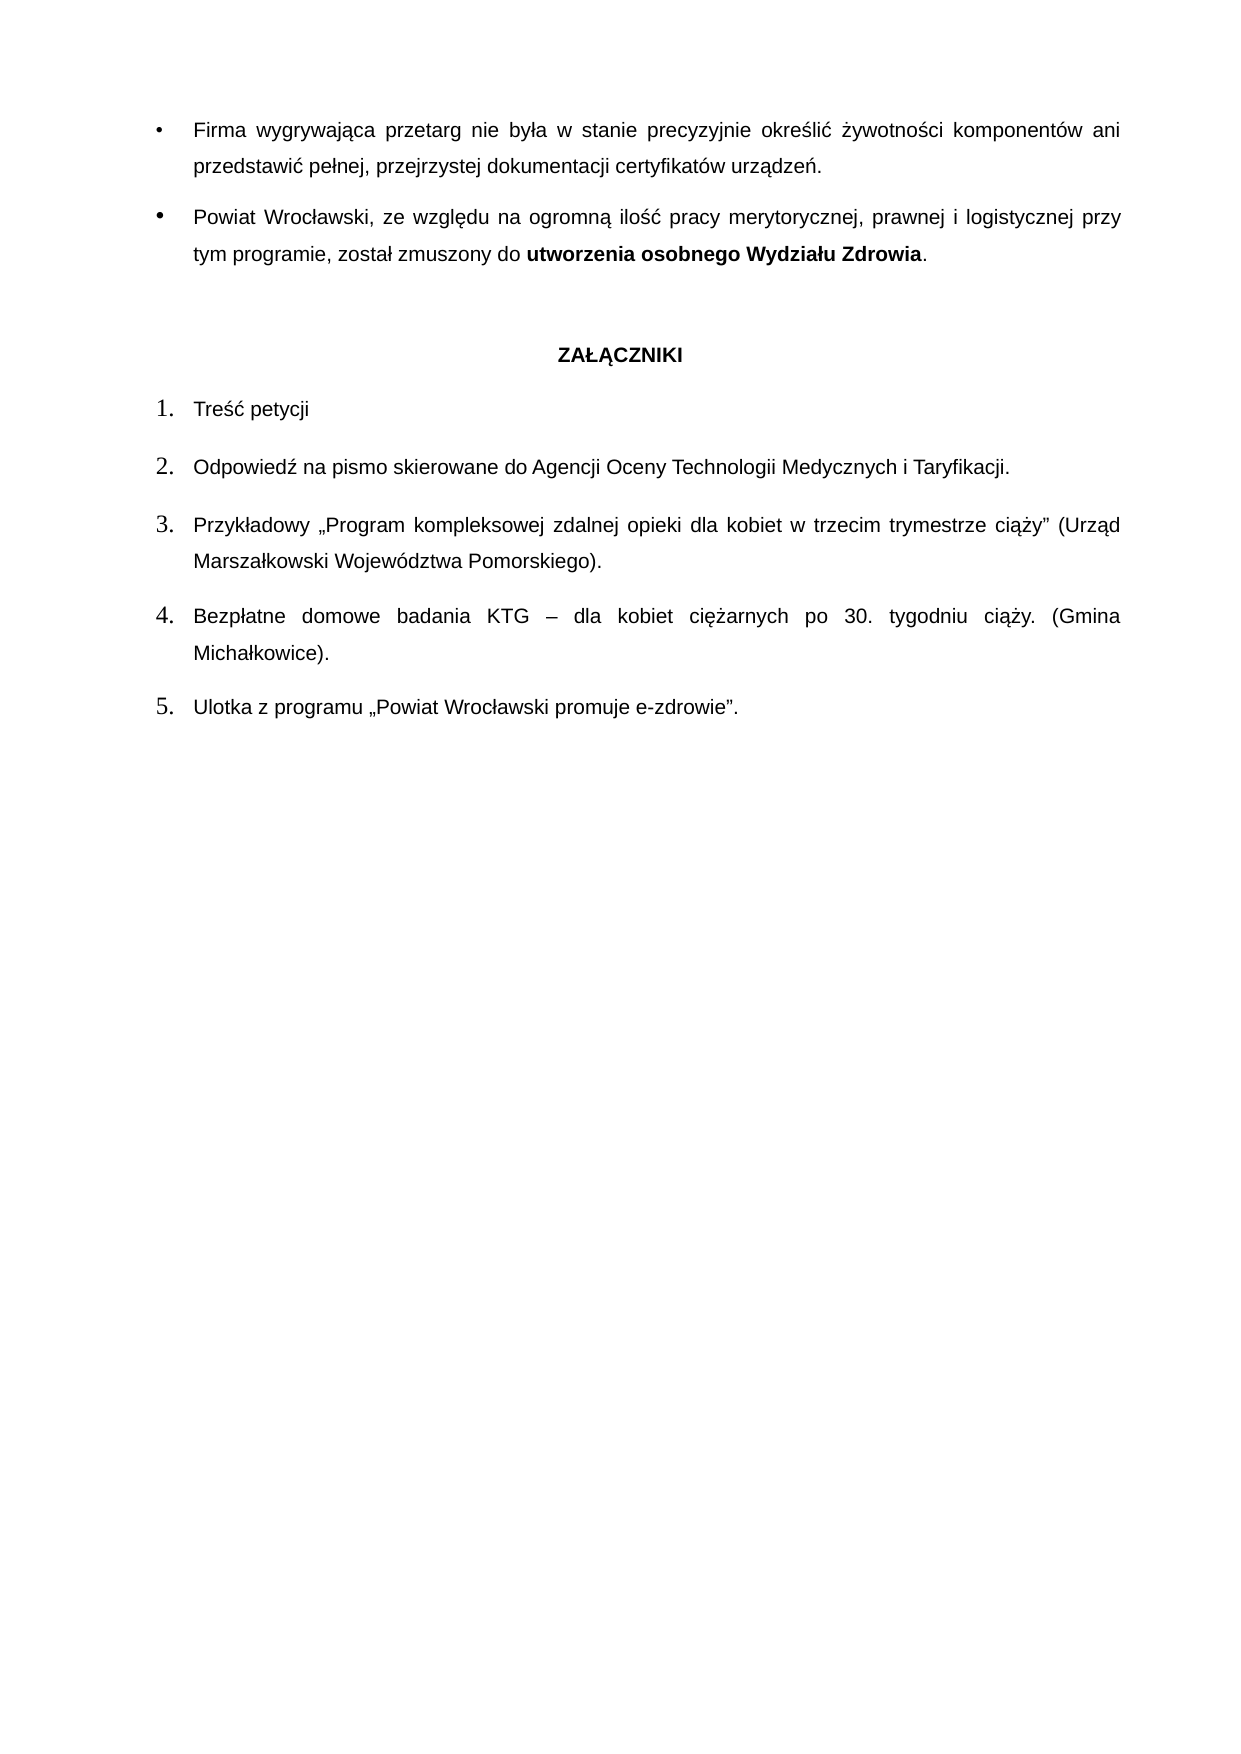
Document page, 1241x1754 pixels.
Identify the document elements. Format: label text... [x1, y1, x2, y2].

text ZAŁĄCZNIKI [118, 343, 1122, 367]
list Ulotka z programu „Powiat Wrocławski promuje e-zdrowie”. [156, 691, 1122, 720]
list Przykładowy „Program kompleksowej zdalnej opieki dla kobiet w trzecim trymestrze ciąży” (Urząd Marszałkowski Województwa Pomorskiego). [156, 509, 1122, 573]
list Firma wygrywająca przetarg nie była w stanie precyzyjnie określić żywotności komponentów ani przedstawić pełnej, przejrzystej dokumentacji certyfikatów urządzeń. [156, 118, 1122, 178]
list Odpowiedź na pismo skierowane do Agencji Oceny Technologii Medycznych i Taryfikacji. [156, 451, 1122, 480]
list Bezpłatne domowe badania KTG – dla kobiet ciężarnych po 30. tygodniu ciąży. (Gmina Michałkowice). [156, 600, 1122, 664]
list Powiat Wrocławski, ze względu na ogromną ilość pracy merytorycznej, prawnej i logistycznej przy tym programie, został zmuszony do utworzenia osobnego Wydziału Zdrowia. [156, 205, 1122, 266]
list Treść petycji [156, 393, 1122, 422]
